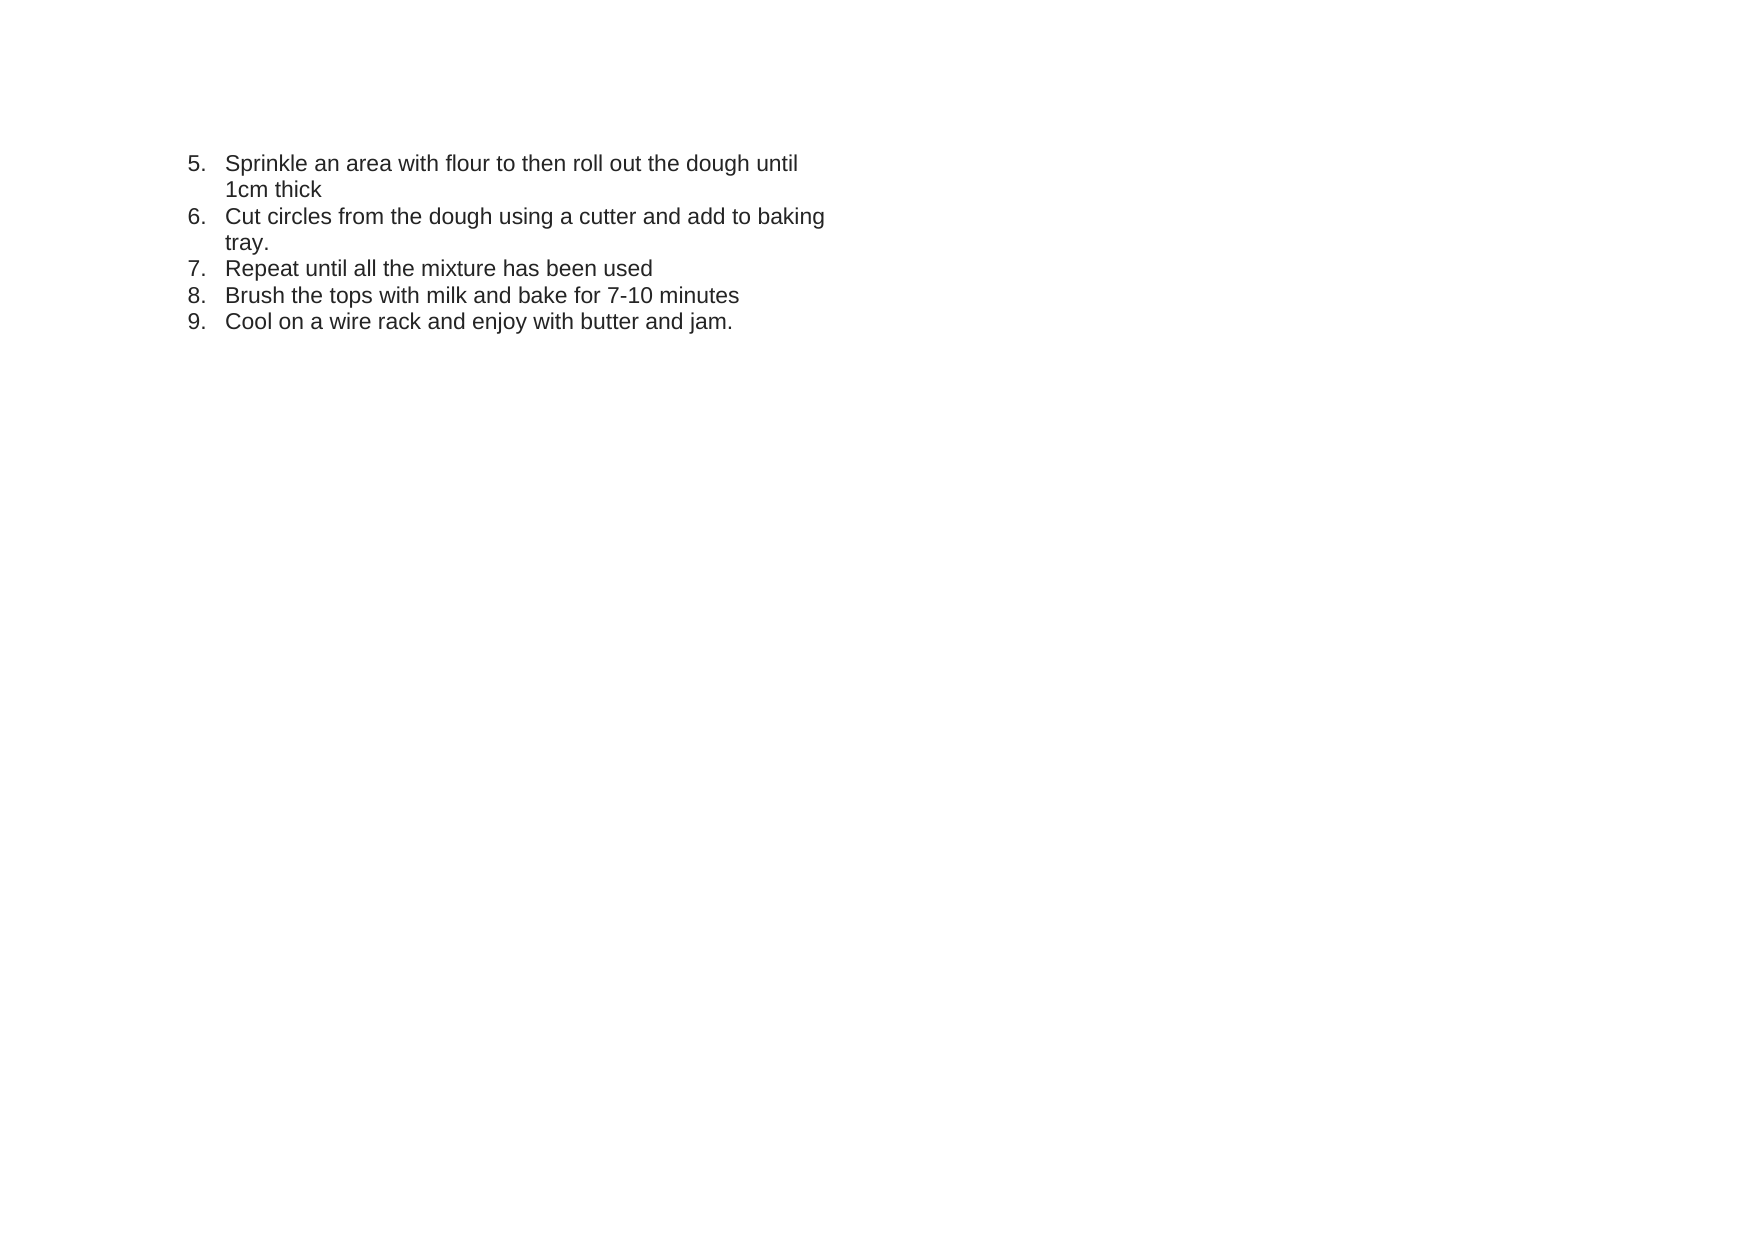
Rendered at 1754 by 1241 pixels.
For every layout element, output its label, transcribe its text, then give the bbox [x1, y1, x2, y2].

list Cool on a wire rack and enjoy with butter and jam. [187, 308, 840, 334]
list Brush the tops with milk and bake for 7-10 minutes [187, 282, 840, 308]
list Repeat until all the mixture has been used [187, 255, 840, 282]
list Cut circles from the dough using a cutter and add to baking tray. [187, 203, 840, 255]
list Sprinkle an area with flour to then roll out the dough until 1cm thick [187, 150, 840, 203]
